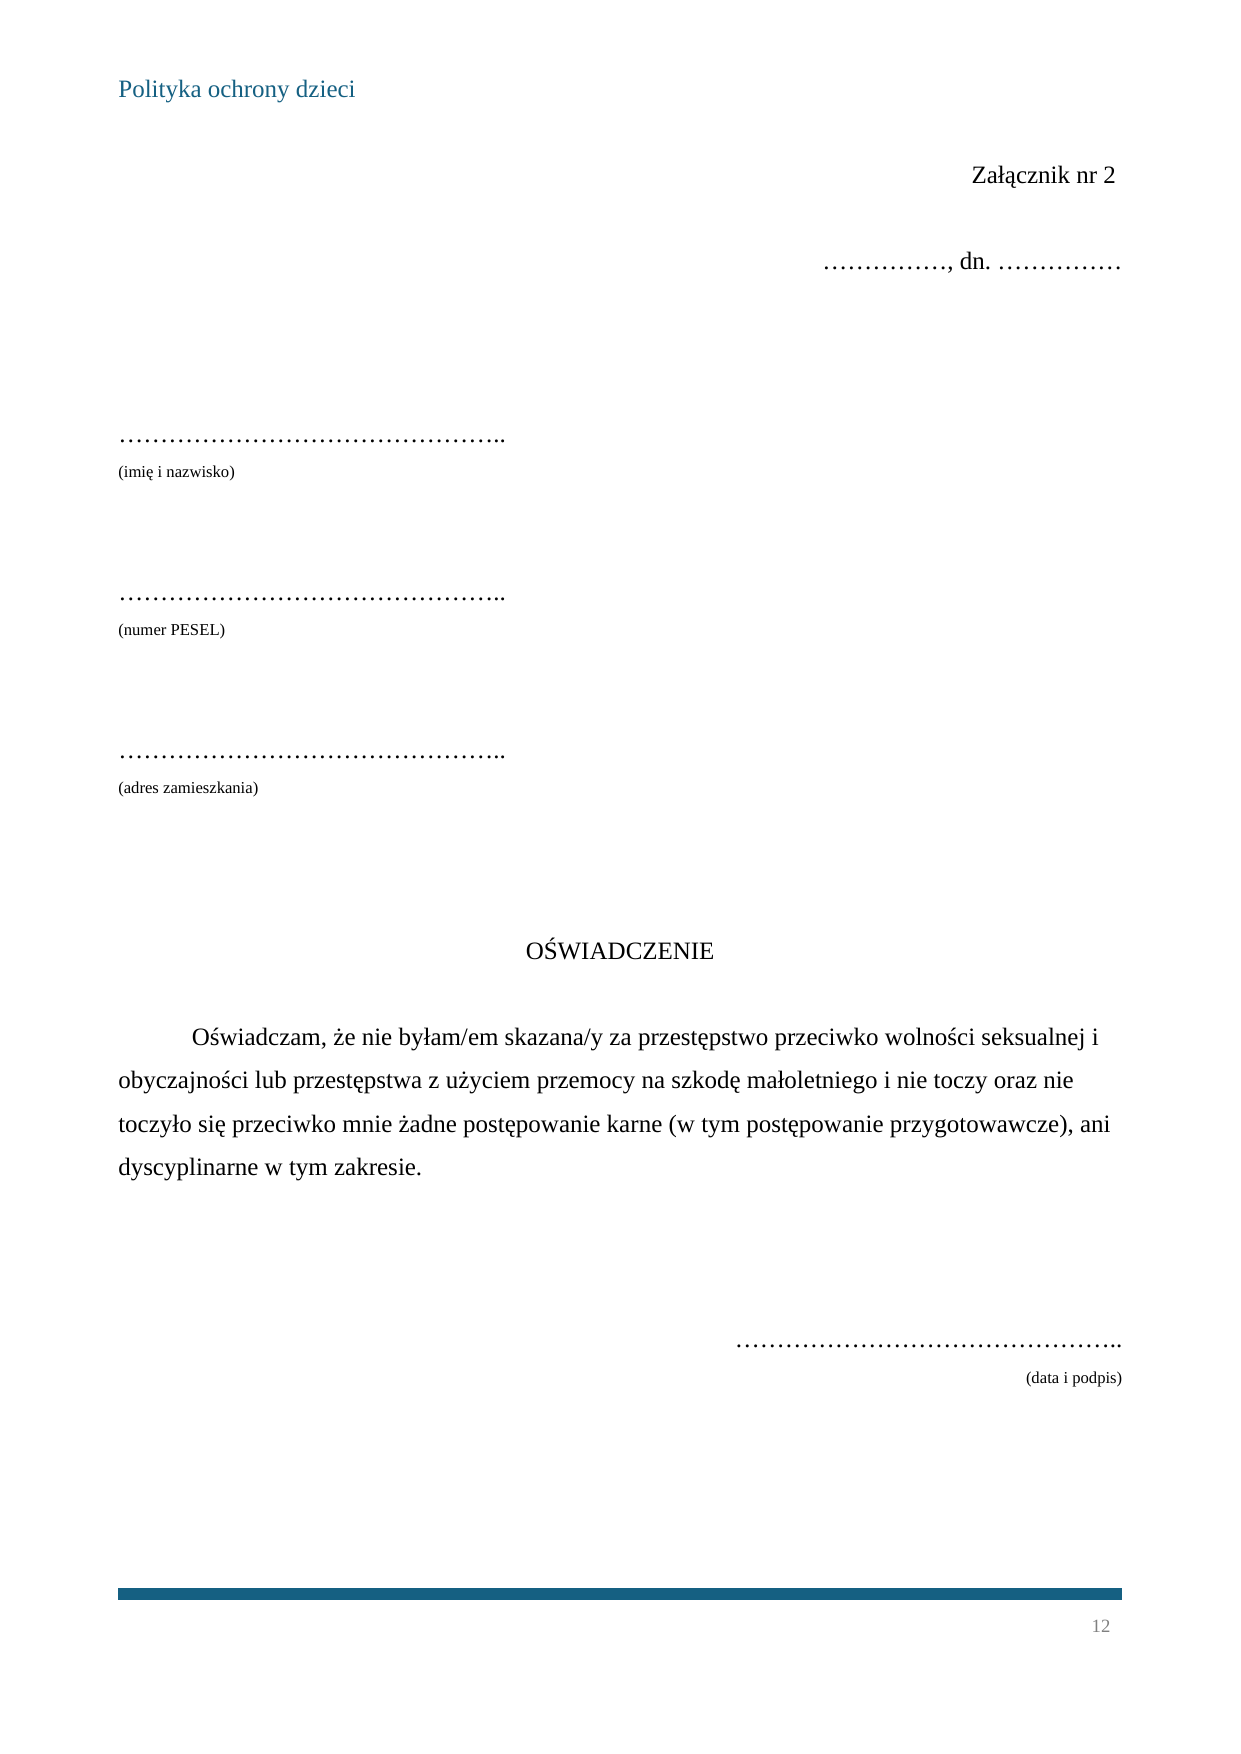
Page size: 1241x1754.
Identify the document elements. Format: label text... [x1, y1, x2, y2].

text OŚWIADCZENIE [118, 936, 1122, 965]
text Załącznik nr 2 [118, 160, 1122, 189]
text (adres zamieszkania) [118, 778, 1122, 797]
text ……………, dn. …………… [118, 246, 1122, 275]
text (imię i nazwisko) [118, 462, 1122, 481]
text (data i podpis) [118, 1367, 1122, 1387]
text ……………………………………….. [118, 419, 1122, 447]
text (numer PESEL) [118, 620, 1122, 639]
text Oświadczam, że nie byłam/em skazana/y za przestępstwo przeciwko wolności seksualnej i obyczajności lub przestępstwa z użyciem przemocy na szkodę małoletniego i nie toczy oraz nie toczyło się przeciwko mnie żadne postępowanie karne (w tym postępowanie przygotowawcze), ani dyscyplinarne w tym zakresie. [118, 1022, 1122, 1181]
text ……………………………………….. [118, 1324, 1122, 1353]
text ……………………………………….. [118, 735, 1122, 764]
text ……………………………………….. [118, 577, 1122, 606]
